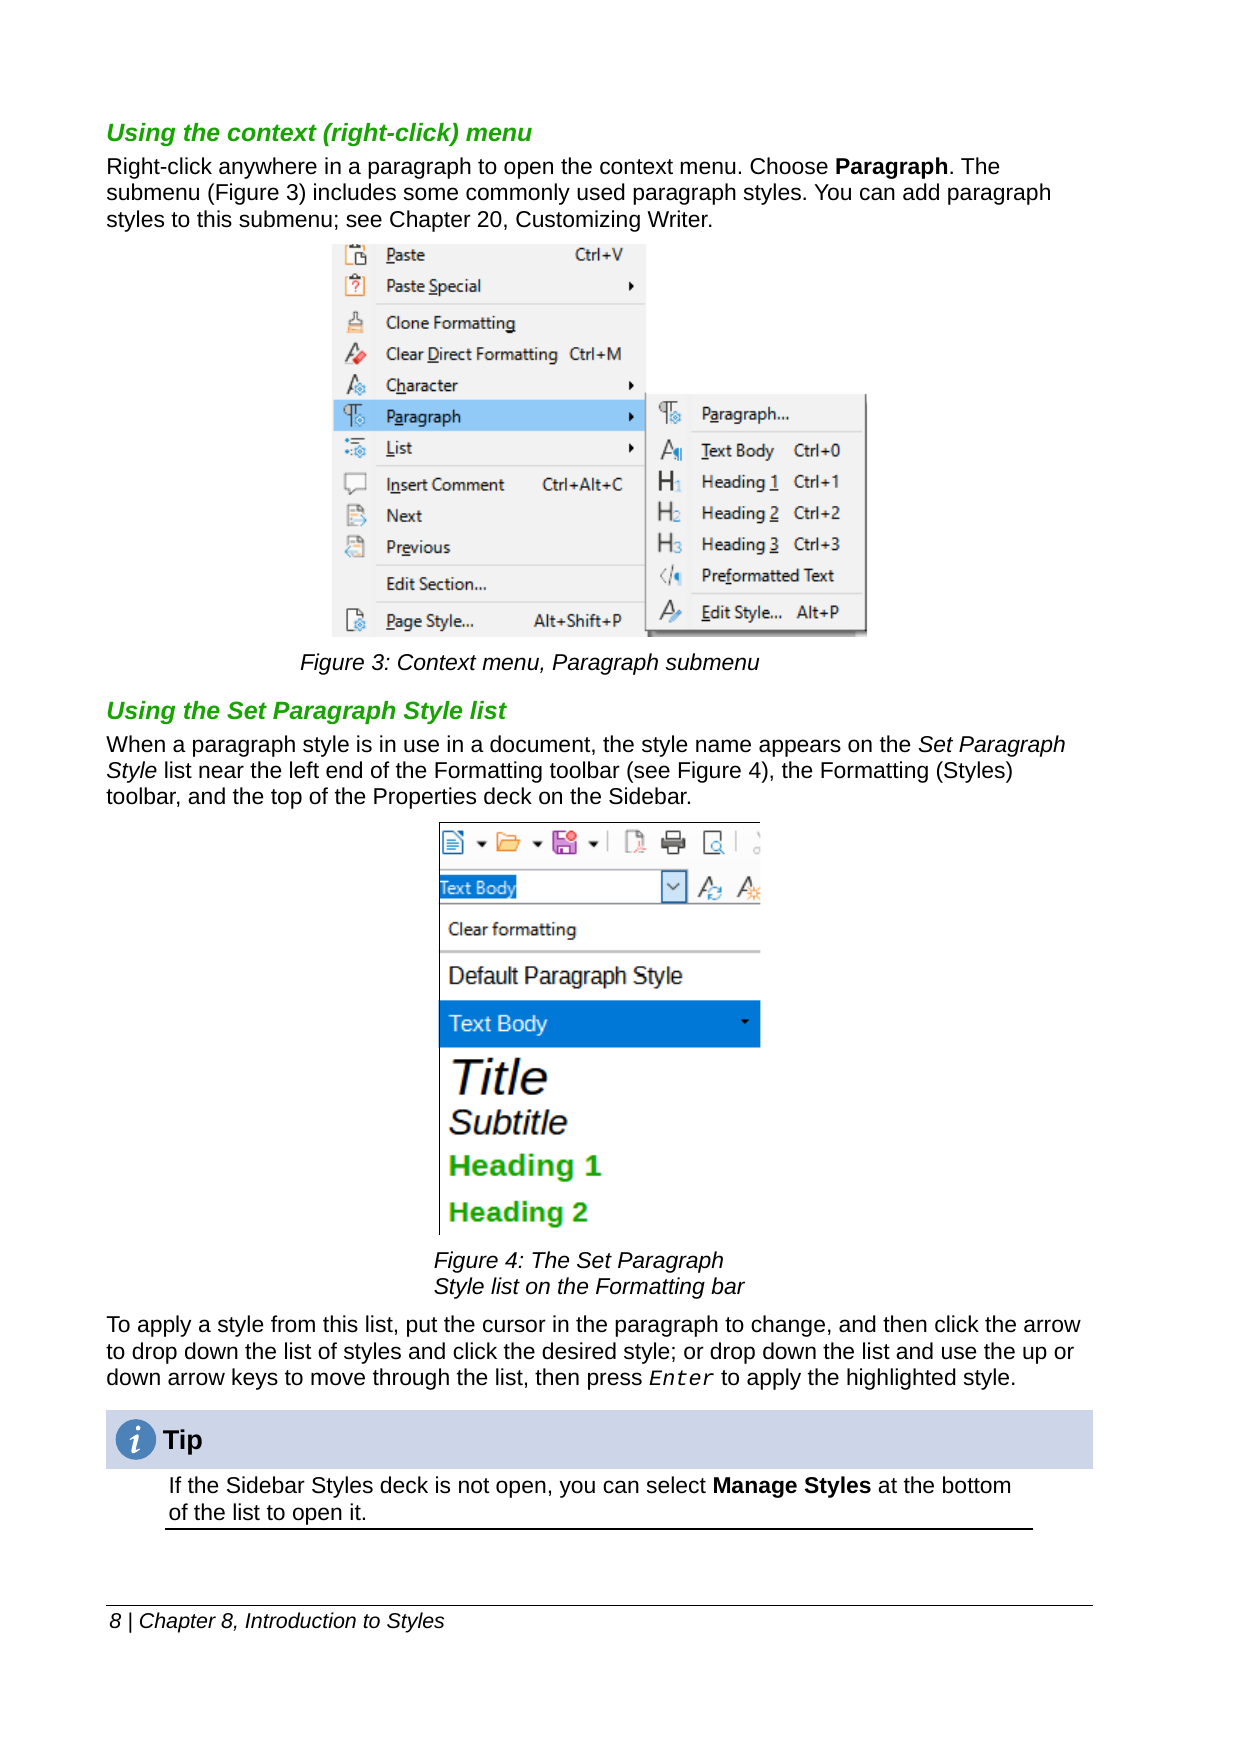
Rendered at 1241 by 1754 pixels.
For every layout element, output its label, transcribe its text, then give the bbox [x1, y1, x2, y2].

text Figure 3: Context menu, Paragraph submenu [300, 649, 899, 675]
text When a paragraph style is in use in a document, the style name appears on the Set Paragraph Style list near the left end of the Formatting toolbar (see Figure 4), the Formatting (Styles) toolbar, and the top of the Properties deck on the Sidebar. [106, 731, 1093, 810]
text Figure 4: The Set Paragraph Style list on the Formatting bar [433, 1247, 765, 1299]
text Right-click anywhere in a paragraph to open the context menu. Choose Paragraph. The submenu (Figure 3) includes some commonly used paragraph styles. You can add paragraph styles to this submenu; see Chapter 20, Customizing Writer. [106, 153, 1093, 232]
subtitle Tip [106, 1410, 1093, 1469]
picture [331, 244, 868, 637]
subtitle Using the context (right-click) menu [106, 118, 1093, 147]
picture [440, 822, 761, 1235]
subtitle Using the Set Paragraph Style list [106, 696, 1093, 725]
text If the Sidebar Styles deck is not open, you can select Manage Styles at the bottom of the list to open it. [165, 1469, 1033, 1528]
text To apply a style from this list, put the cursor in the paragraph to change, and then click the arrow to drop down the list of styles and click the desired style; or drop down the list and use the up or down arrow keys to move through the list, then press Enter to apply the highlighted style. [106, 1311, 1093, 1392]
